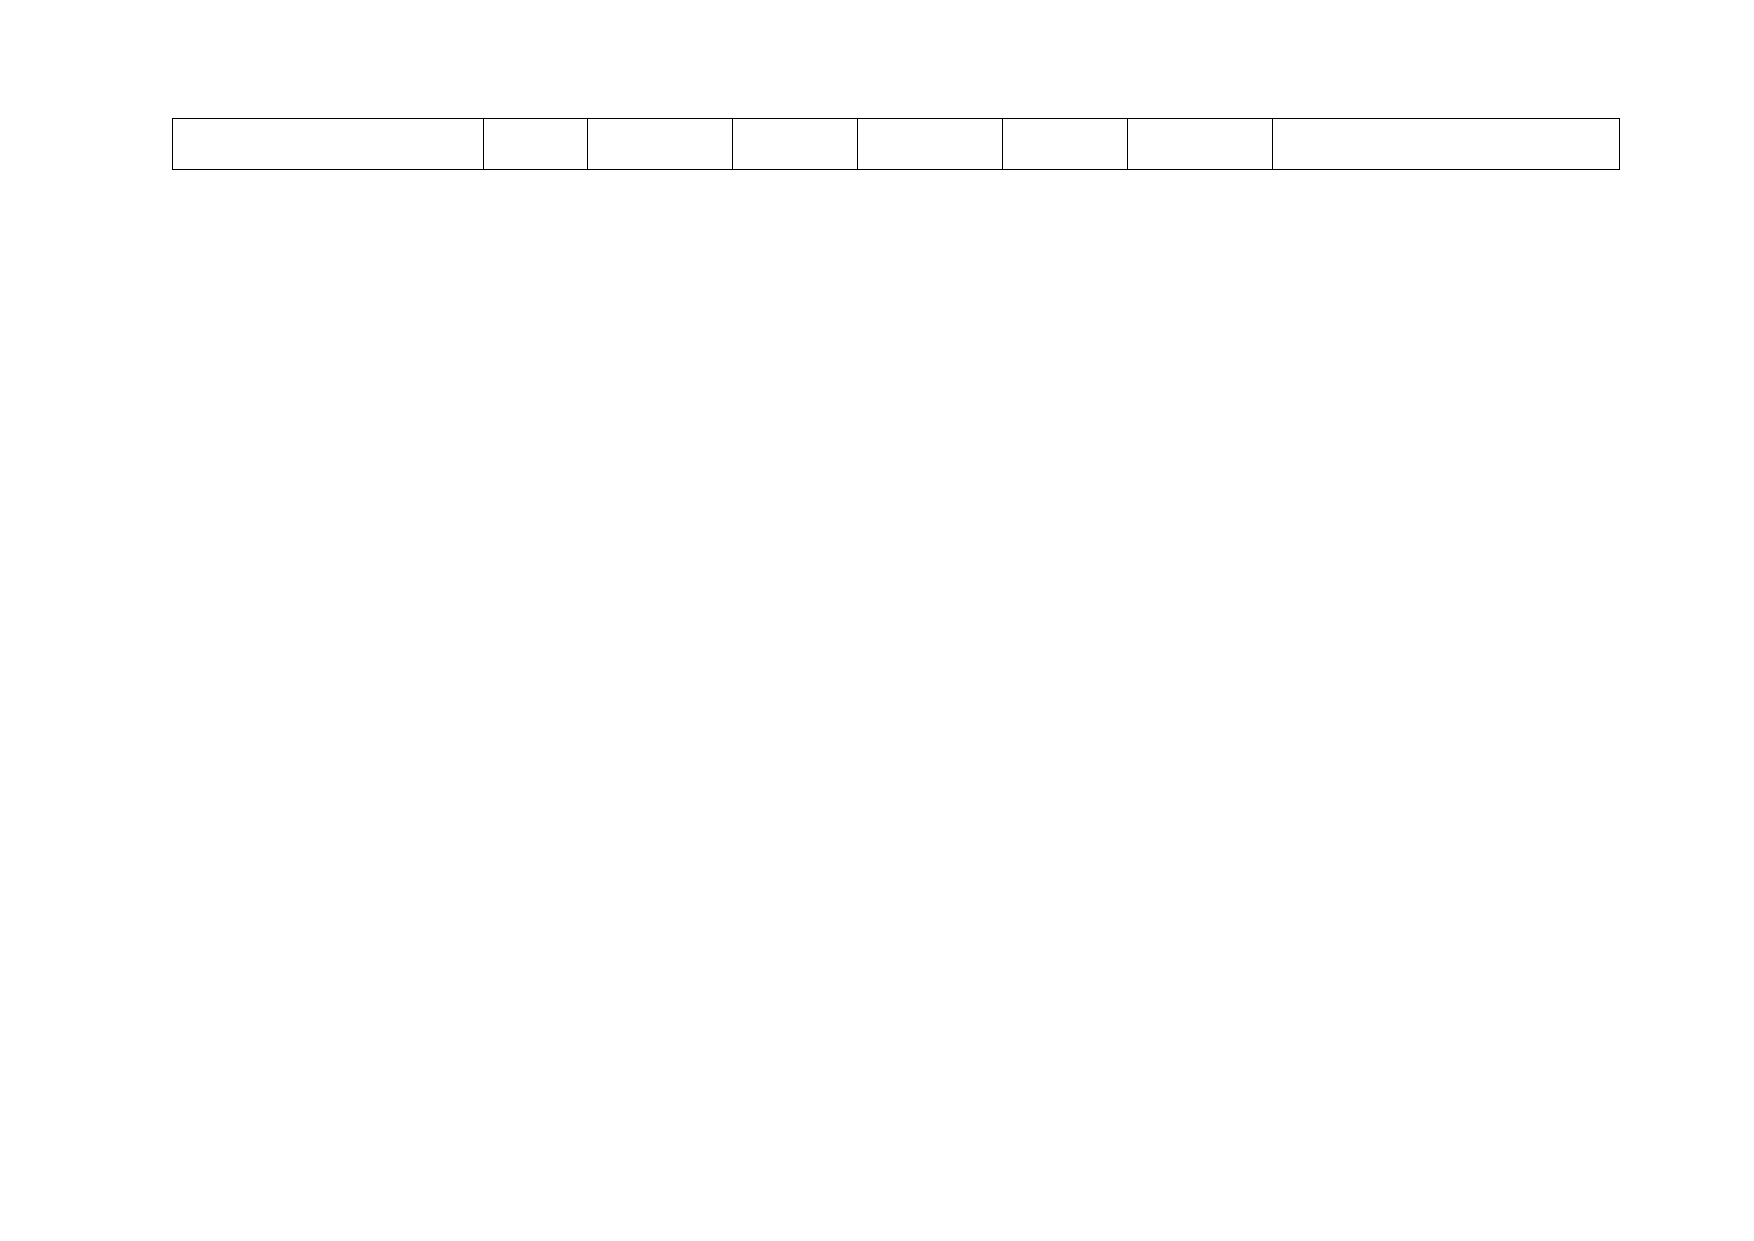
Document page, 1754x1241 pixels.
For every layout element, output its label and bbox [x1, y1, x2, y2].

table_cell [1003, 119, 1127, 169]
table_cell [858, 119, 1002, 169]
table_cell [484, 119, 587, 169]
table_cell [173, 119, 483, 169]
table_cell [1273, 119, 1619, 169]
table_cell [588, 119, 732, 169]
table_cell [1128, 119, 1272, 169]
table_cell [733, 119, 857, 169]
